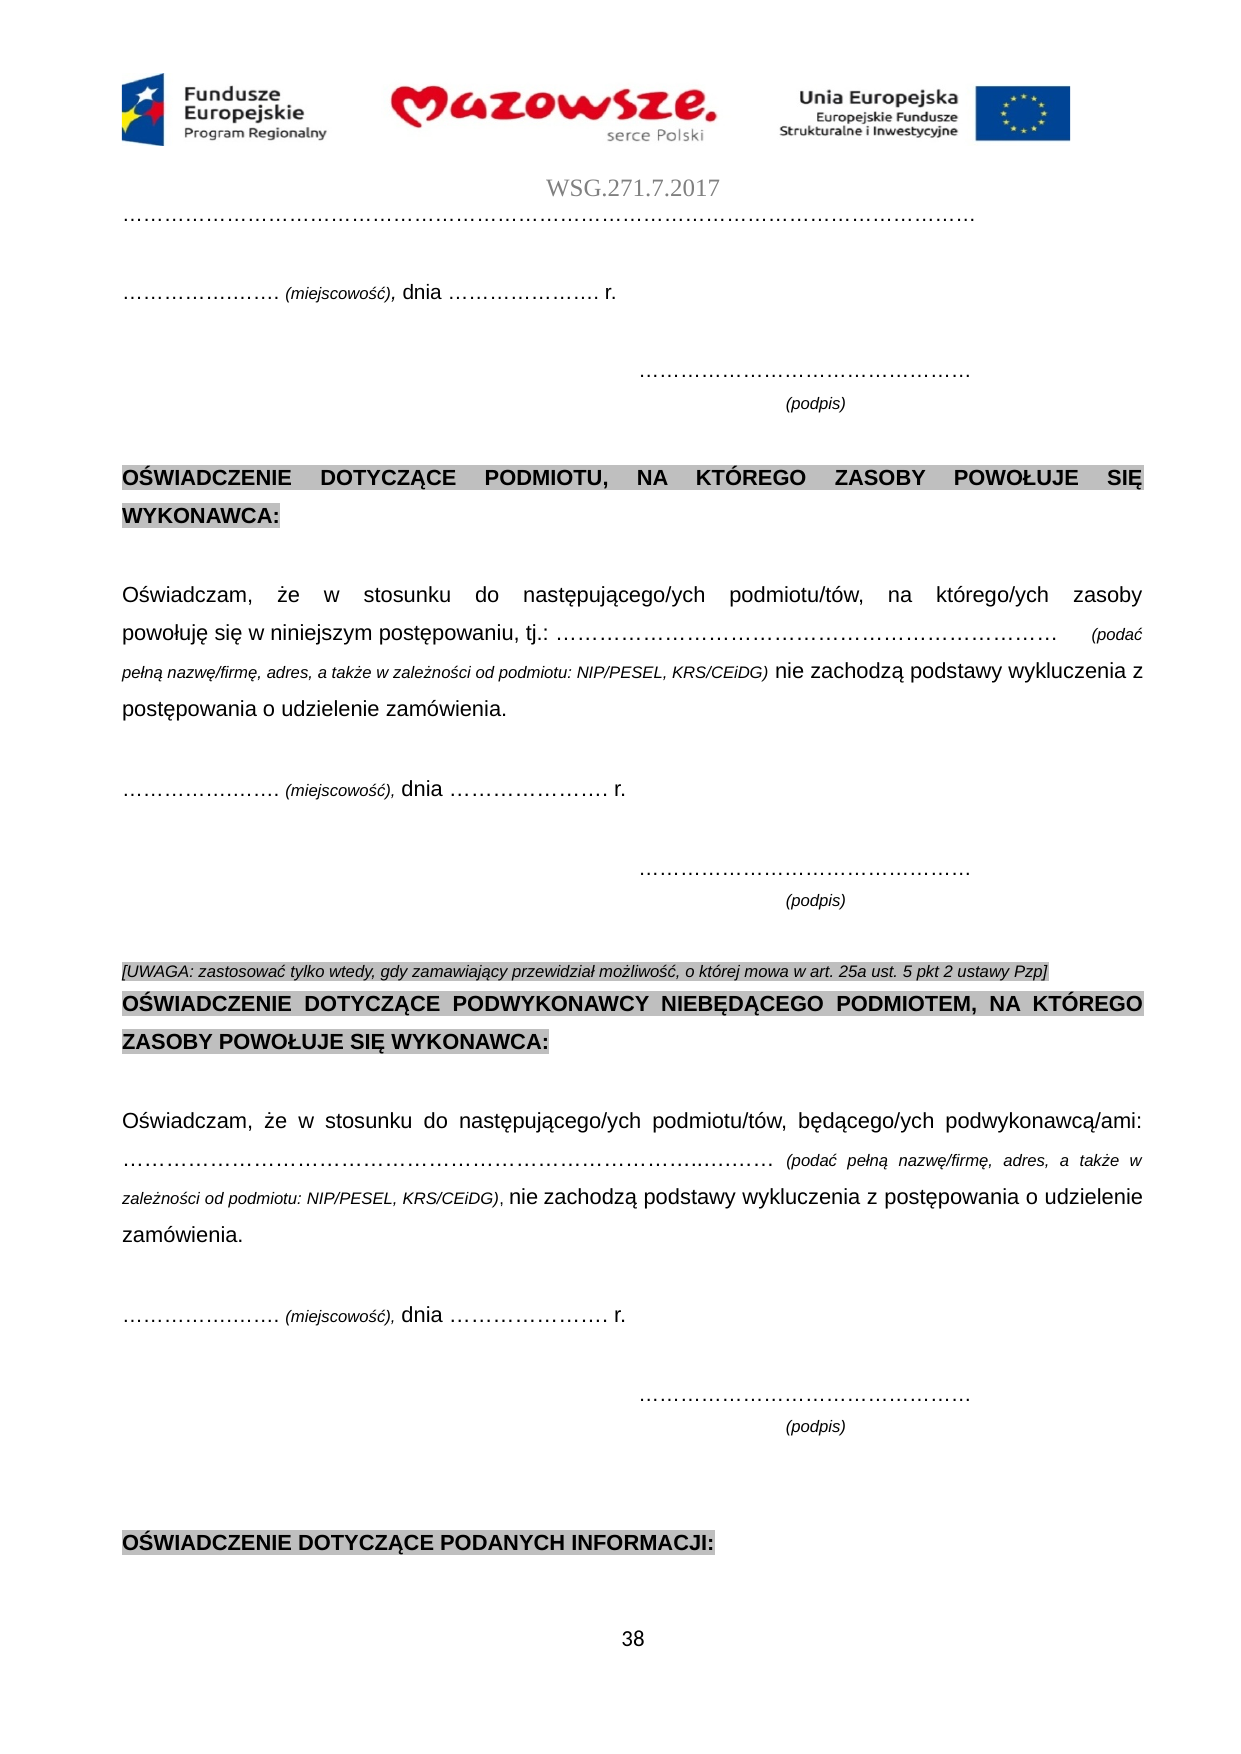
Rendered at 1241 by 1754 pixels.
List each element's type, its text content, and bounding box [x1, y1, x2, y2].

text Oświadczam, że w stosunku do następującego/ych podmiotu/tów, na którego/ych zasoby powołuję się w niniejszym postępowaniu, tj.: …………………………………………………………… (podać pełną nazwę/firmę, adres, a także w zależności od podmiotu: NIP/PESEL, KRS/CEiDG) nie zachodzą podstawy wykluczenia z postępowania o udzielenie zamówienia. [122, 582, 1144, 721]
text ………………………………………… [122, 1381, 1144, 1405]
text (podpis) [712, 891, 1144, 910]
text OŚWIADCZENIE DOTYCZĄCE PODMIOTU, NA KTÓREGO ZASOBY POWOŁUJE SIĘ WYKONAWCA: [122, 465, 1144, 528]
text OŚWIADCZENIE DOTYCZĄCE PODANYCH INFORMACJI: [122, 1530, 1144, 1555]
text …………….……. (miejscowość), dnia …………………. r. [122, 280, 1144, 304]
text [UWAGA: zastosować tylko wtedy, gdy zamawiający przewidział możliwość, o której mowa w art. 25a ust. 5 pkt 2 ustawy Pzp] [122, 962, 1144, 981]
text OŚWIADCZENIE DOTYCZĄCE PODWYKONAWCY NIEBĘDĄCEGO PODMIOTEM, NA KTÓREGO ZASOBY POWOŁUJE SIĘ WYKONAWCA: [122, 991, 1144, 1054]
text …………………………………………………………………………………………………………… [122, 202, 1144, 226]
text …………….……. (miejscowość), dnia …………………. r. [122, 1302, 1144, 1327]
text ………………………………………… [122, 855, 1144, 879]
text ………………………………………… [122, 358, 1144, 382]
text (podpis) [712, 1417, 1144, 1436]
text Oświadczam, że w stosunku do następującego/ych podmiotu/tów, będącego/ych podwykonawcą/ami: ……………………………………………………………………..….…… (podać pełną nazwę/firmę, adres, a także w zależności od podmiotu: NIP/PESEL, KRS/CEiDG), nie zachodzą podstawy wykluczenia z postępowania o udzielenie zamówienia. [122, 1108, 1144, 1247]
text (podpis) [712, 394, 1144, 413]
text …………….……. (miejscowość), dnia …………………. r. [122, 776, 1144, 801]
